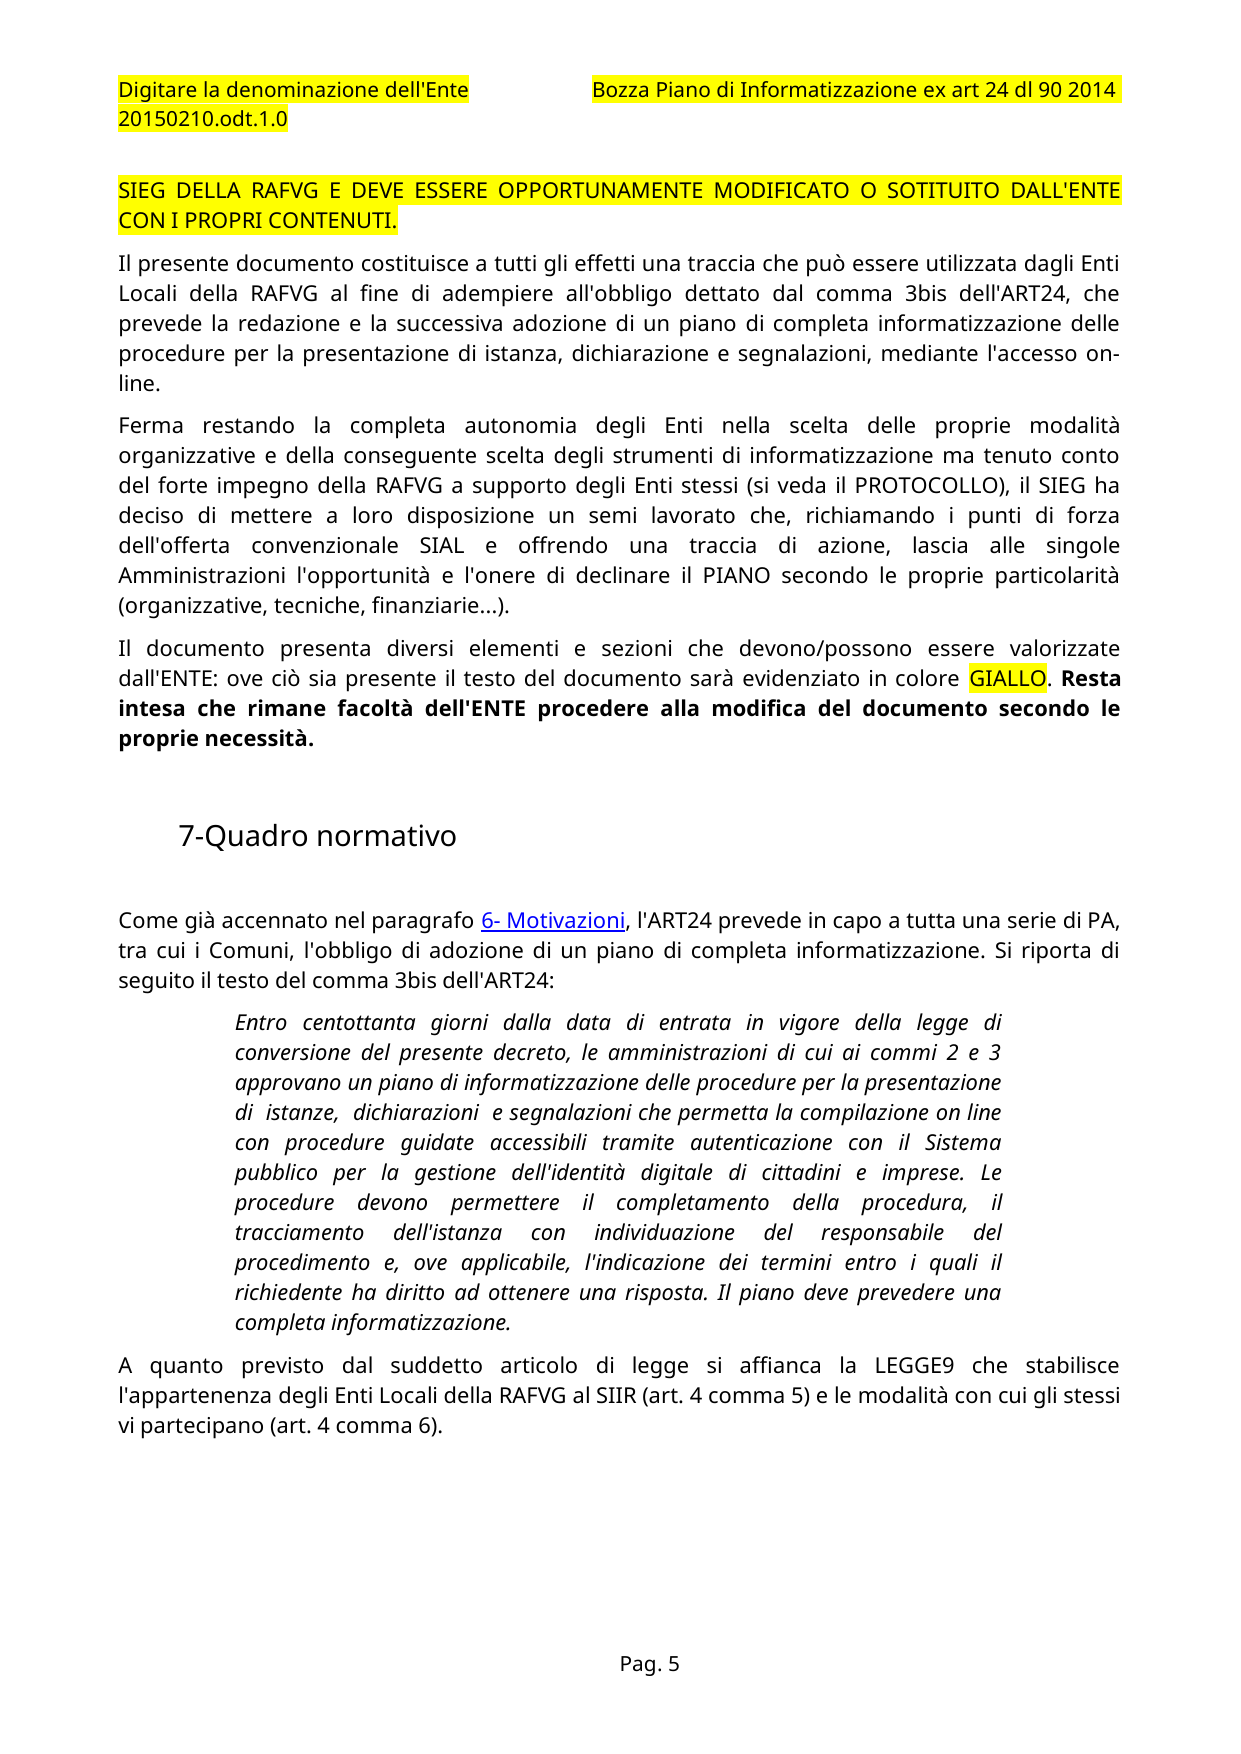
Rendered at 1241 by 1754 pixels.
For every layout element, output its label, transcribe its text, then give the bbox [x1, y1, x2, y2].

text SIEG DELLA RAFVG E DEVE ESSERE OPPORTUNAMENTE MODIFICATO O SOTITUITO DALL'ENTE CON I PROPRI CONTENUTI. [118, 175, 1122, 235]
text Entro centottanta giorni dalla data di entrata in vigore della legge di conversione del presente decreto, le amministrazioni di cui ai commi 2 e 3 approvano un piano di informatizzazione delle procedure per la presentazione di istanze, dichiarazioni e segnalazioni che permetta la compilazione on line con procedure guidate accessibili tramite autenticazione con il Sistema pubblico per la gestione dell'identità digitale di cittadini e imprese. Le procedure devono permettere il completamento della procedura, il tracciamento dell'istanza con individuazione del responsabile del procedimento e, ove applicabile, l'indicazione dei termini entro i quali il richiedente ha diritto ad ottenere una risposta. Il piano deve prevedere una completa informatizzazione. [234, 1007, 1006, 1337]
text Come già accennato nel paragrafo 6- Motivazioni, l'ART24 prevede in capo a tutta una serie di PA, tra cui i Comuni, l'obbligo di adozione di un piano di completa informatizzazione. Si riporta di seguito il testo del comma 3bis dell'ART24: [118, 905, 1122, 995]
text Il documento presenta diversi elementi e sezioni che devono/possono essere valorizzate dall'ENTE: ove ciò sia presente il testo del documento sarà evidenziato in colore GIALLO. Resta intesa che rimane facoltà dell'ENTE procedere alla modifica del documento secondo le proprie necessità. [118, 633, 1122, 753]
text Ferma restando la completa autonomia degli Enti nella scelta delle proprie modalità organizzative e della conseguente scelta degli strumenti di informatizzazione ma tenuto conto del forte impegno della RAFVG a supporto degli Enti stessi (si veda il PROTOCOLLO), il SIEG ha deciso di mettere a loro disposizione un semi lavorato che, richiamando i punti di forza dell'offerta convenzionale SIAL e offrendo una traccia di azione, lascia alle singole Amministrazioni l'opportunità e l'onere di declinare il PIANO secondo le proprie particolarità (organizzative, tecniche, finanziarie...). [118, 410, 1122, 620]
text A quanto previsto dal suddetto articolo di legge si affianca la LEGGE9 che stabilisce l'appartenenza degli Enti Locali della RAFVG al SIIR (art. 4 comma 5) e le modalità con cui gli stessi vi partecipano (art. 4 comma 6). [118, 1350, 1122, 1440]
text Il presente documento costituisce a tutti gli effetti una traccia che può essere utilizzata dagli Enti Locali della RAFVG al fine di adempiere all'obbligo dettato dal comma 3bis dell'ART24, che prevede la redazione e la successiva adozione di un piano di completa informatizzazione delle procedure per la presentazione di istanza, dichiarazione e segnalazioni, mediante l'accesso on-line. [118, 248, 1122, 398]
subtitle Quadro normativo [178, 815, 1122, 855]
